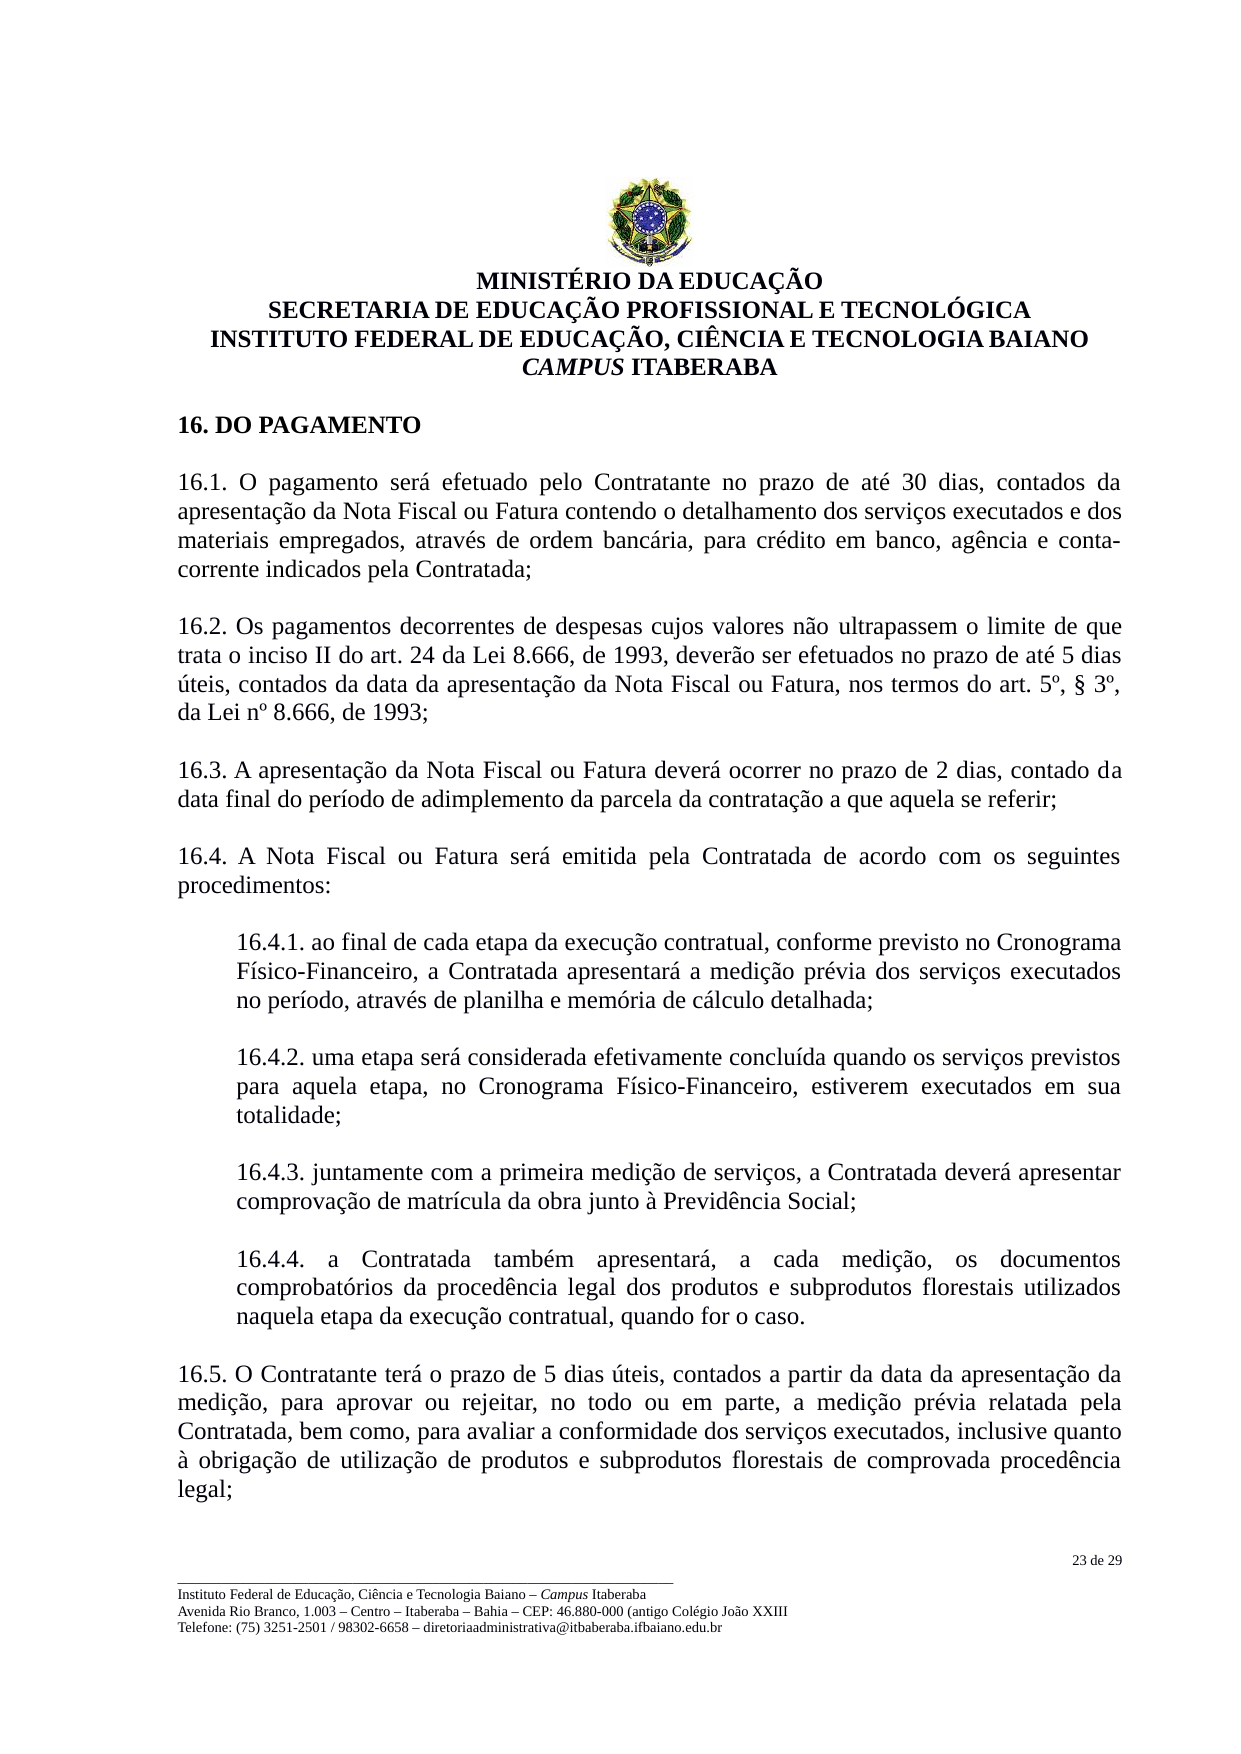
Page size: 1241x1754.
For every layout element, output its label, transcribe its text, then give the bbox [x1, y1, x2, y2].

list 16.4.3. juntamente com a primeira medição de serviços, a Contratada deverá apresentar comprovação de matrícula da obra junto à Previdência Social; [236, 1157, 1122, 1215]
list 16.5. O Contratante terá o prazo de 5 dias úteis, contados a partir da data da apresentação da medição, para aprovar ou rejeitar, no todo ou em parte, a medição prévia relatada pela Contratada, bem como, para avaliar a conformidade dos serviços executados, inclusive quanto à obrigação de utilização de produtos e subprodutos florestais de comprovada procedência legal; [177, 1359, 1122, 1502]
picture [605, 177, 694, 267]
list 16.3. A apresentação da Nota Fiscal ou Fatura deverá ocorrer no prazo de 2 dias, contado da data final do período de adimplemento da parcela da contratação a que aquela se referir; [177, 755, 1122, 812]
list 16.4.1. ao final de cada etapa da execução contratual, conforme previsto no Cronograma Físico-Financeiro, a Contratada apresentará a medição prévia dos serviços executados no período, através de planilha e memória de cálculo detalhada; [236, 927, 1122, 1014]
list 16.1. O pagamento será efetuado pelo Contratante no prazo de até 30 dias, contados da apresentação da Nota Fiscal ou Fatura contendo o detalhamento dos serviços executados e dos materiais empregados, através de ordem bancária, para crédito em banco, agência e conta-corrente indicados pela Contratada; [177, 467, 1122, 582]
list 16. DO PAGAMENTO [177, 410, 1122, 439]
list 16.4. A Nota Fiscal ou Fatura será emitida pela Contratada de acordo com os seguintes procedimentos: [177, 841, 1122, 899]
list 16.2. Os pagamentos decorrentes de despesas cujos valores não ultrapassem o limite de que trata o inciso II do art. 24 da Lei 8.666, de 1993, deverão ser efetuados no prazo de até 5 dias úteis, contados da data da apresentação da Nota Fiscal ou Fatura, nos termos do art. 5º, § 3º, da Lei nº 8.666, de 1993; [177, 611, 1122, 726]
list 16.4.2. uma etapa será considerada efetivamente concluída quando os serviços previstos para aquela etapa, no Cronograma Físico-Financeiro, estiverem executados em sua totalidade; [236, 1042, 1122, 1129]
list 16.4.4. a Contratada também apresentará, a cada medição, os documentos comprobatórios da procedência legal dos produtos e subprodutos florestais utilizados naquela etapa da execução contratual, quando for o caso. [236, 1244, 1122, 1330]
